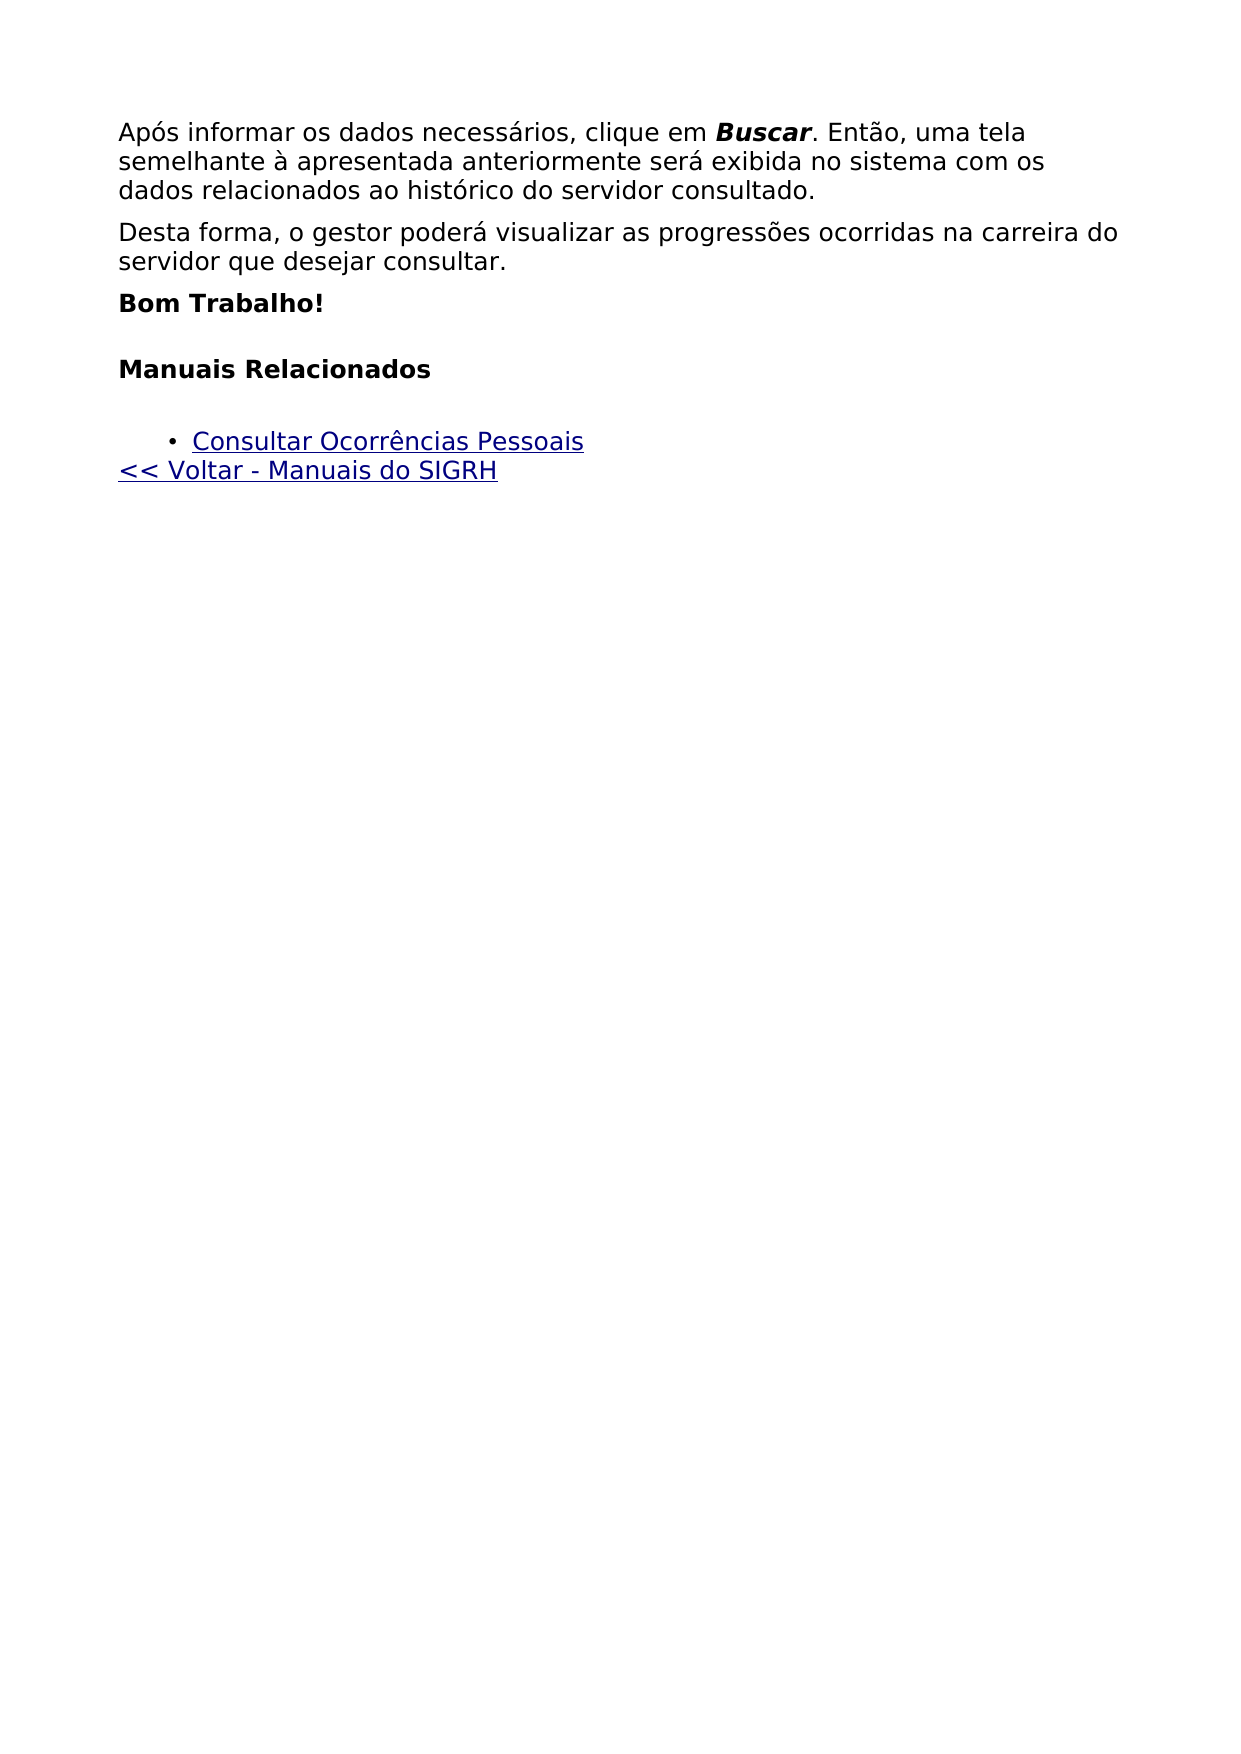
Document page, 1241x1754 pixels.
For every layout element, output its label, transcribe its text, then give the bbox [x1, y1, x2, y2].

list Consultar Ocorrências Pessoais [177, 427, 1122, 456]
text << Voltar - Manuais do SIGRH [118, 456, 1122, 485]
text Bom Trabalho! [118, 289, 1122, 318]
text Desta forma, o gestor poderá visualizar as progressões ocorridas na carreira do servidor que desejar consultar. [118, 218, 1122, 276]
text Após informar os dados necessários, clique em Buscar. Então, uma tela semelhante à apresentada anteriormente será exibida no sistema com os dados relacionados ao histórico do servidor consultado. [118, 118, 1122, 206]
subtitle Manuais Relacionados [118, 356, 1122, 385]
